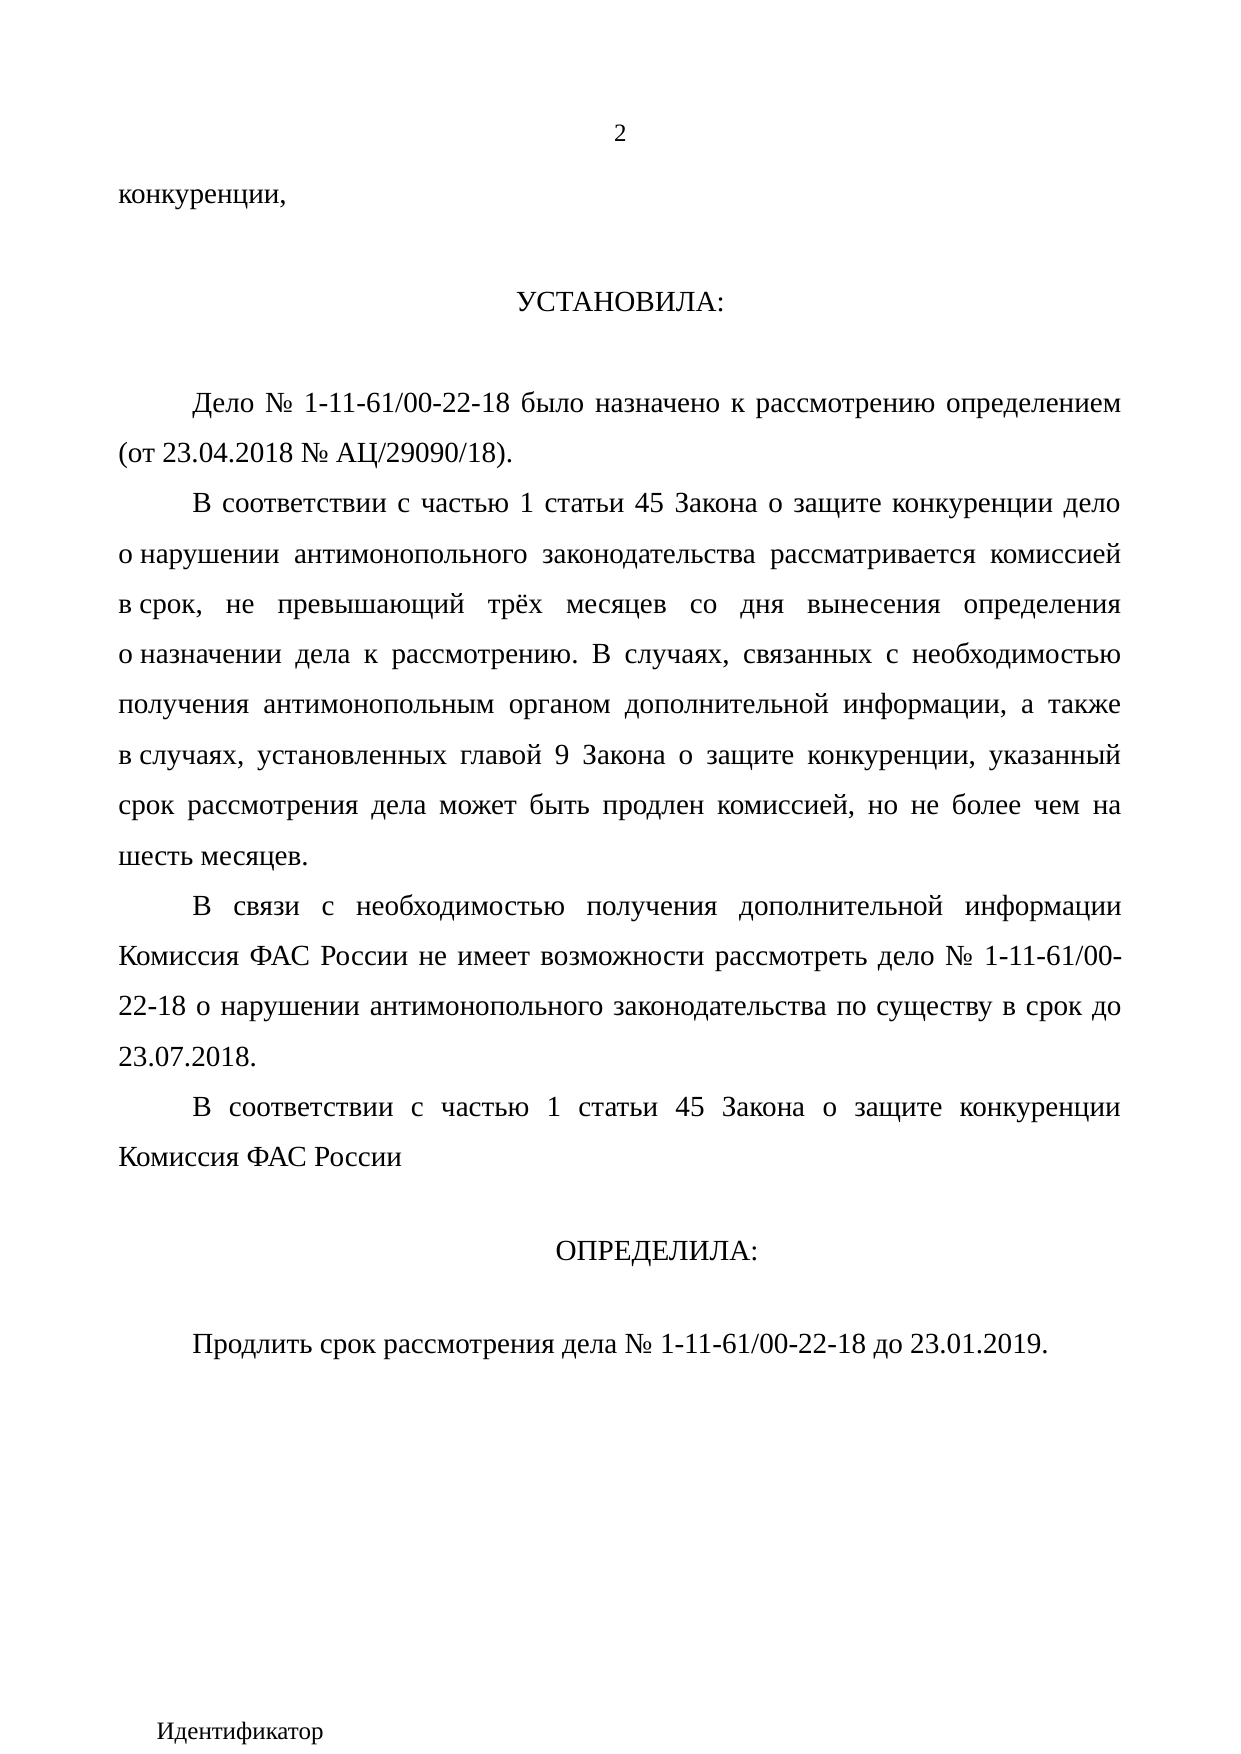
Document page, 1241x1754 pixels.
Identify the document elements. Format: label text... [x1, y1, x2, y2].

text конкуренции, [118, 176, 1122, 210]
text В соответствии с частью 1 статьи 45 Закона о защите конкуренции дело о нарушении антимонопольного законодательства рассматривается комиссией в срок, не превышающий трёх месяцев со дня вынесения определения о назначении дела к рассмотрению. В случаях, связанных с необходимостью получения антимонопольным органом дополнительной информации, а также в случаях, установленных главой 9 Закона о защите конкуренции, указанный срок рассмотрения дела может быть продлен комиссией, но не более чем на шесть месяцев. [118, 485, 1122, 871]
text В соответствии с частью 1 статьи 45 Закона о защите конкуренции Комиссия ФАС России [118, 1089, 1122, 1173]
text Дело № 1-11-61/00-22-18 было назначено к рассмотрению определением (от 23.04.2018 № АЦ/29090/18). [118, 385, 1122, 469]
text Продлить срок рассмотрения дела № 1-11-61/00-22-18 до 23.01.2019. [118, 1326, 1122, 1360]
text В связи с необходимостью получения дополнительной информации Комиссия ФАС России не имеет возможности рассмотреть дело № 1-11-61/00-22-18 о нарушении антимонопольного законодательства по существу в срок до 23.07.2018. [118, 888, 1122, 1072]
text УСТАНОВИЛА: [118, 284, 1122, 318]
text ОПРЕДЕЛИЛА: [192, 1233, 1122, 1266]
